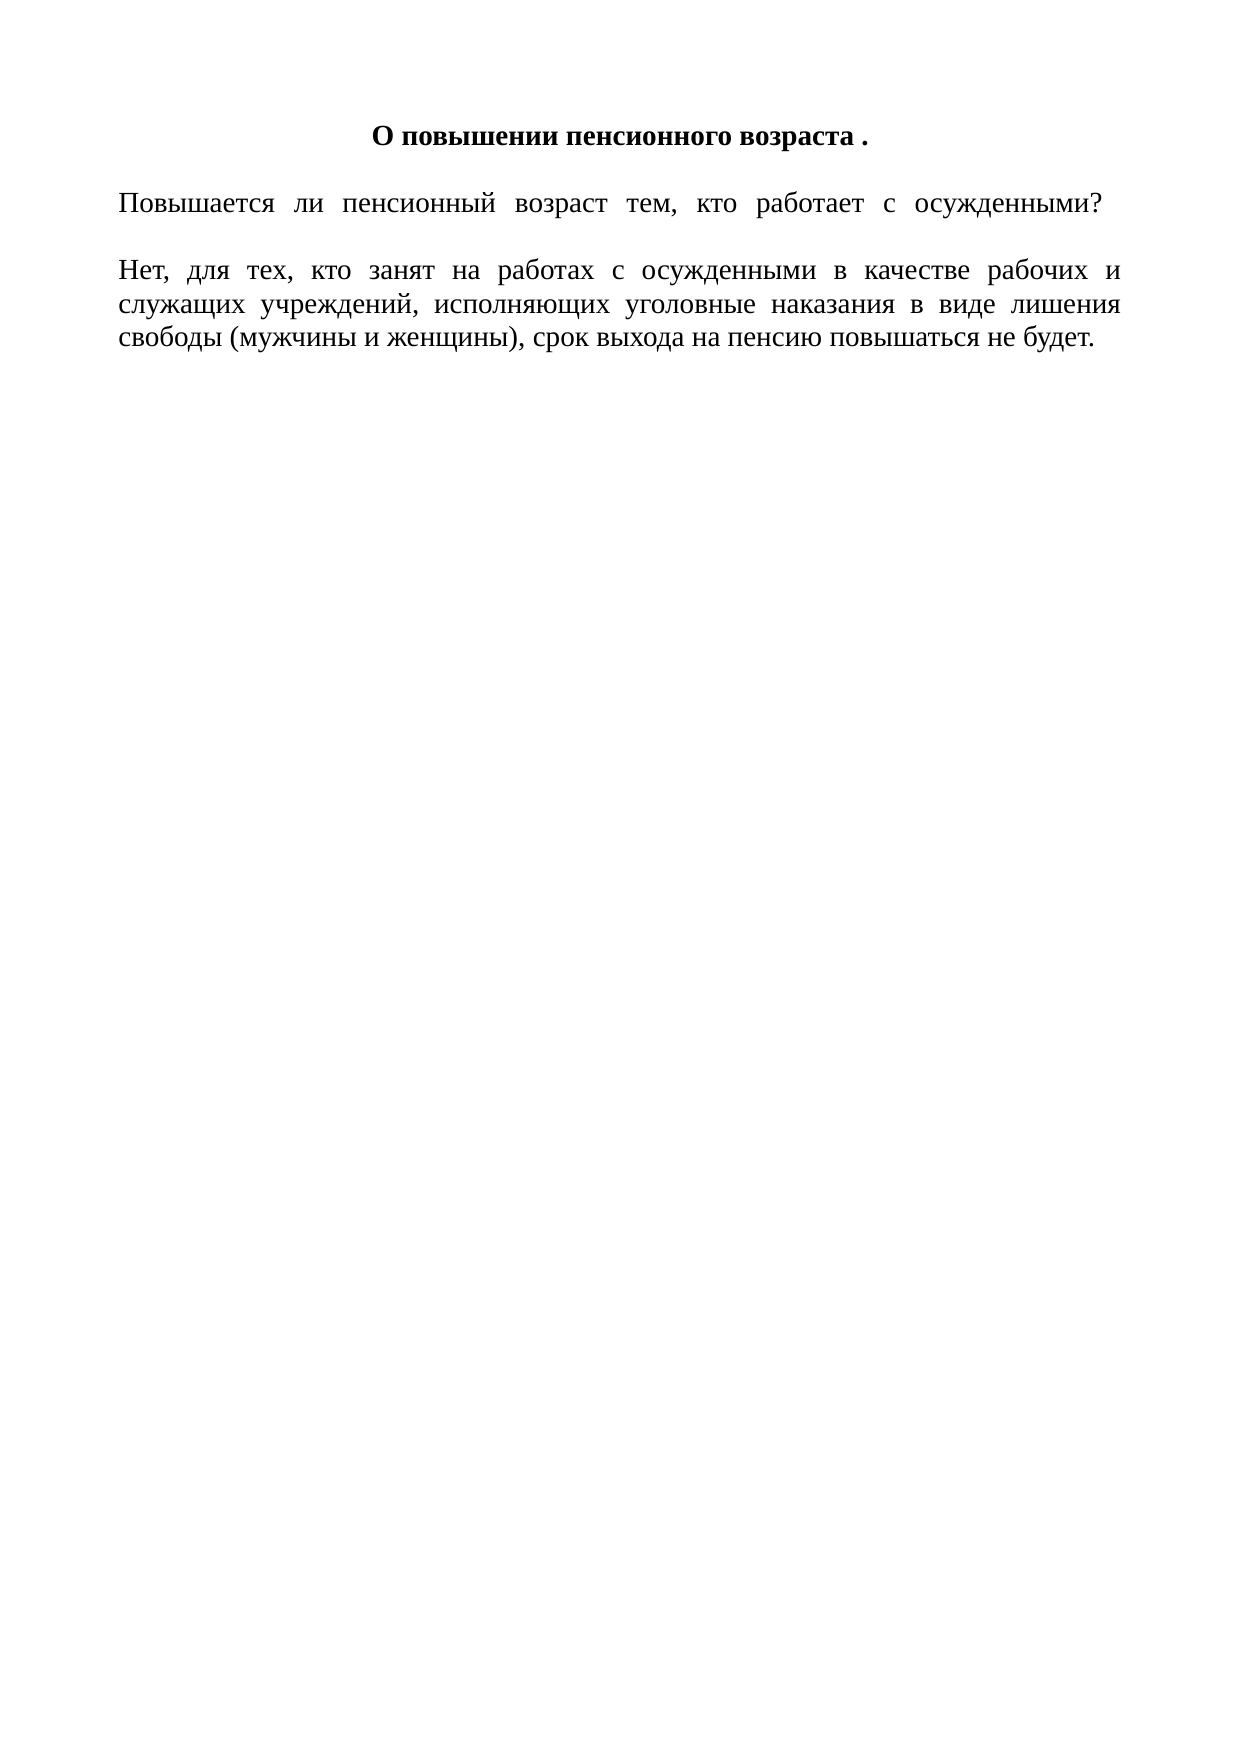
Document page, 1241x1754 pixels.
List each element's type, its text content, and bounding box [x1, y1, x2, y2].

text О повышении пенсионного возраста . [118, 118, 1122, 152]
text Повышается ли пенсионный возраст тем, кто работает с осужденными? Нет, для тех, кто занят на работах с осужденными в качестве рабочих и служащих учреждений, исполняющих уголовные наказания в виде лишения свободы (мужчины и женщины), срок выхода на пенсию повышаться не будет. [118, 185, 1122, 353]
